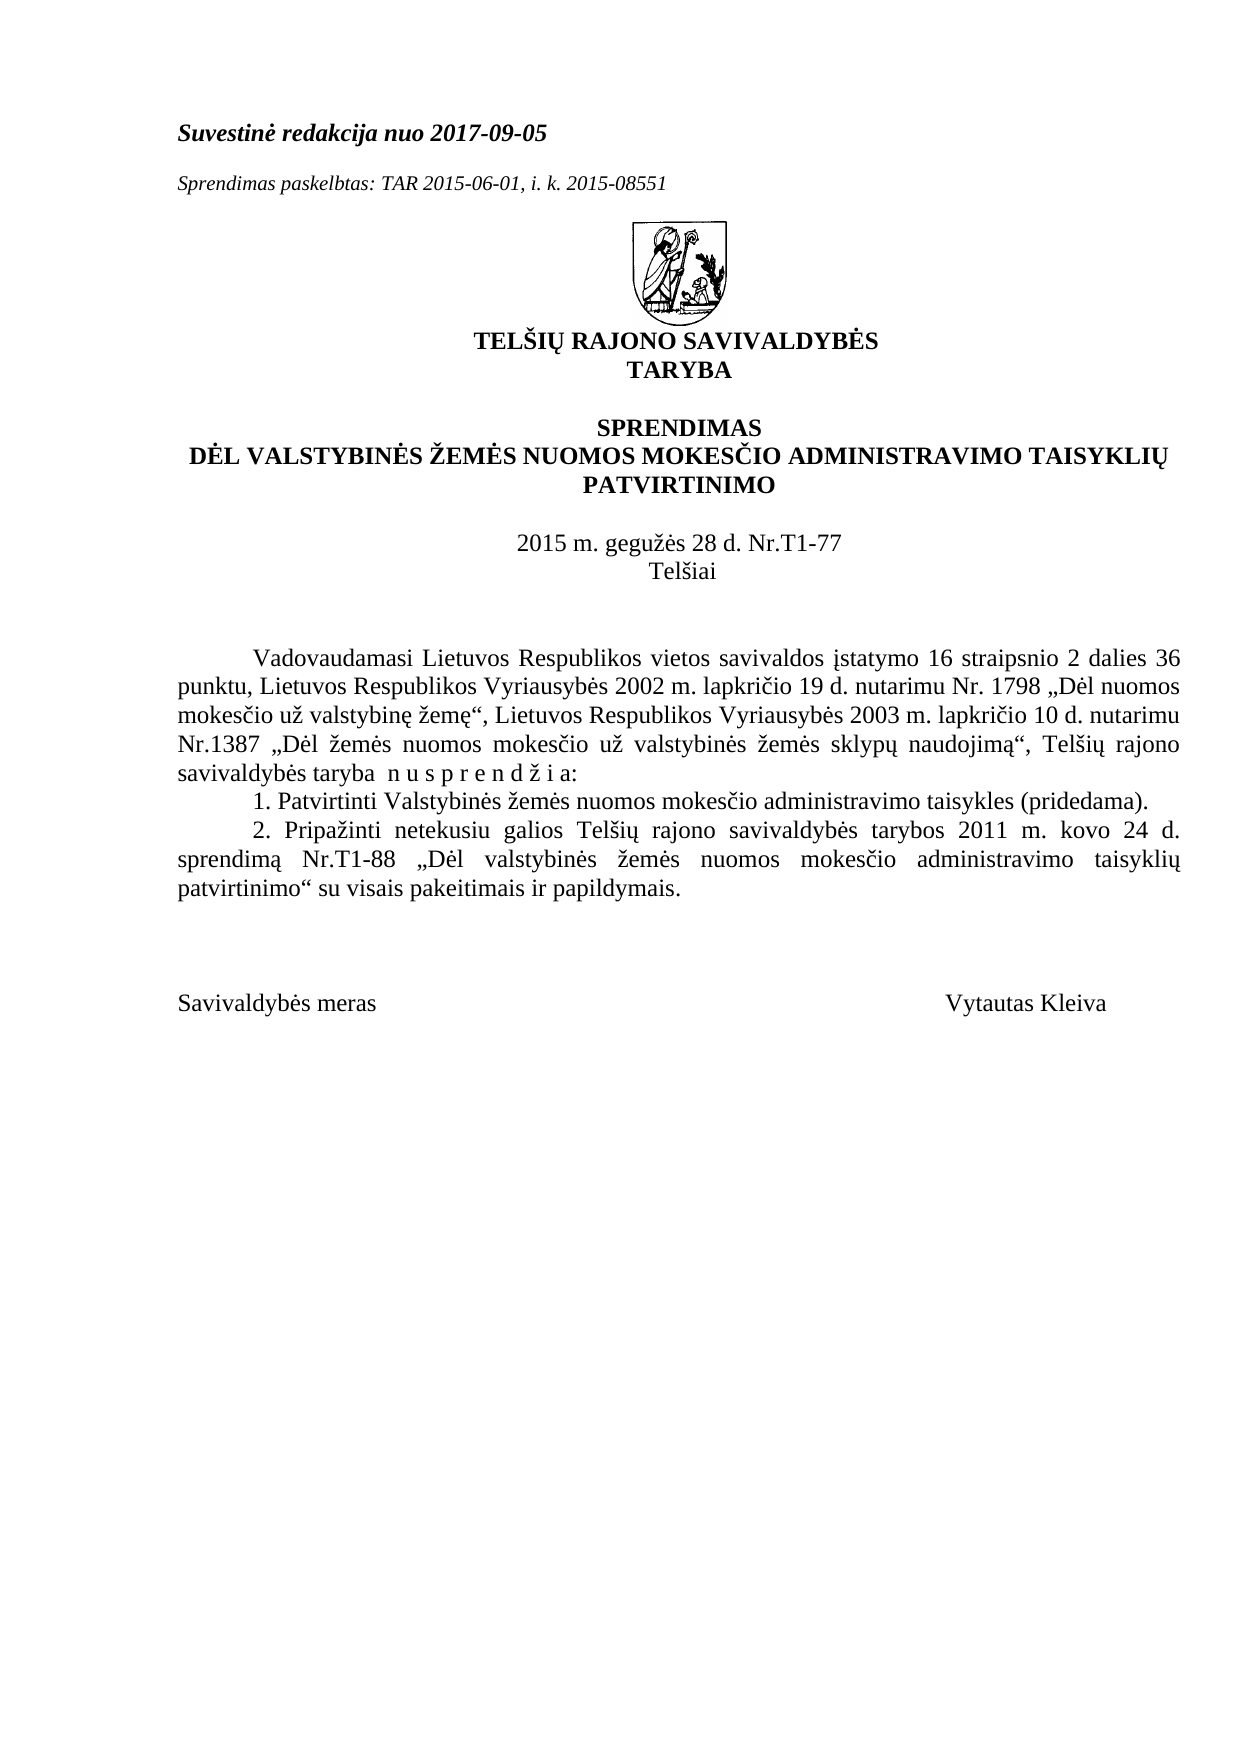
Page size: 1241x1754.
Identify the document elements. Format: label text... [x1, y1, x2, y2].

text TELŠIŲ RAJONO SAVIVALDYBĖS [177, 326, 1181, 355]
text TARYBA [177, 355, 1181, 384]
text SPRENDIMAS [177, 413, 1181, 441]
text Suvestinė redakcija nuo 2017-09-05 [177, 118, 1181, 147]
text 2015 m. gegužės 28 d. Nr.T1-77 [177, 528, 1181, 556]
text 1. Patvirtinti Valstybinės žemės nuomos mokesčio administravimo taisykles (pridedama). [177, 786, 1181, 815]
text Sprendimas paskelbtas: TAR 2015-06-01, i. k. 2015-08551 [177, 171, 1181, 195]
text DĖL VALSTYBINĖS ŽEMĖS NUOMOS MOKESČIO ADMINISTRAVIMO TAISYKLIŲ PATVIRTINIMO [177, 441, 1181, 499]
text 2. Pripažinti netekusiu galios Telšių rajono savivaldybės tarybos 2011 m. kovo 24 d. sprendimą Nr.T1-88 „Dėl valstybinės žemės nuomos mokesčio administravimo taisyklių patvirtinimo“ su visais pakeitimais ir papildymais. [177, 815, 1181, 901]
text Savivaldybės meras Vytautas Kleiva [177, 988, 1181, 1016]
text Telšiai [177, 556, 1181, 585]
text Vadovaudamasi Lietuvos Respublikos vietos savivaldos įstatymo 16 straipsnio 2 dalies 36 punktu, Lietuvos Respublikos Vyriausybės 2002 m. lapkričio 19 d. nutarimu Nr. 1798 „Dėl nuomos mokesčio už valstybinę žemę“, Lietuvos Respublikos Vyriausybės 2003 m. lapkričio 10 d. nutarimu Nr.1387 „Dėl žemės nuomos mokesčio už valstybinės žemės sklypų naudojimą“, Telšių rajono savivaldybės taryba n u s p r e n d ž i a: [177, 643, 1181, 786]
